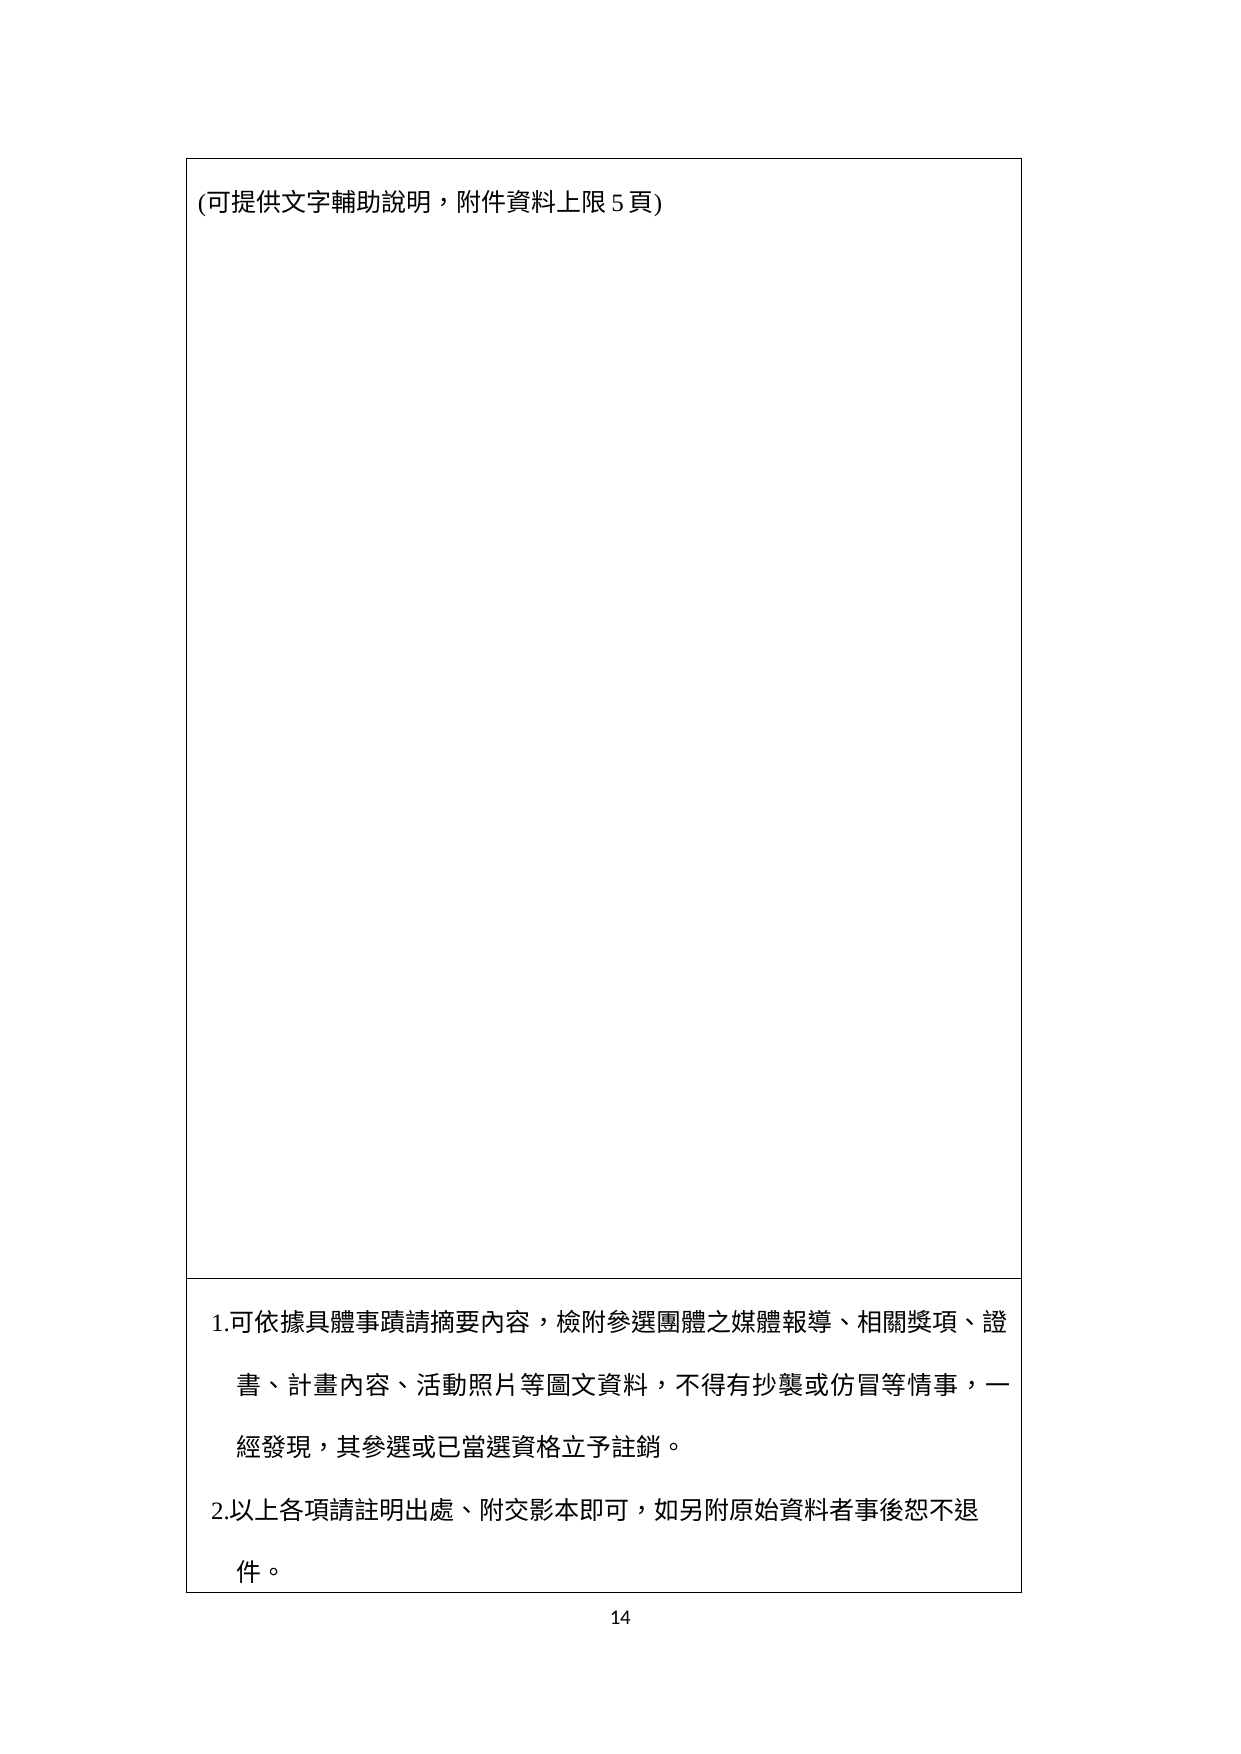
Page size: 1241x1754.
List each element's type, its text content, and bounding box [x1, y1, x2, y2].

table_cell [1022, 158, 1052, 1278]
table_cell (可提供文字輔助說明，附件資料上限5頁) [187, 159, 1021, 1278]
table_cell [1022, 1278, 1052, 1592]
table_cell 1.可依據具體事蹟請摘要內容，檢附參選團體之媒體報導、相關獎項、證書、計畫內容、活動照片等圖文資料，不得有抄襲或仿冒等情事，一經發現，其參選或已當選資格立予註銷。 2.以上各項請註明出處、附交影本即可，如另附原始資料者事後恕不退件。 [187, 1279, 1021, 1592]
